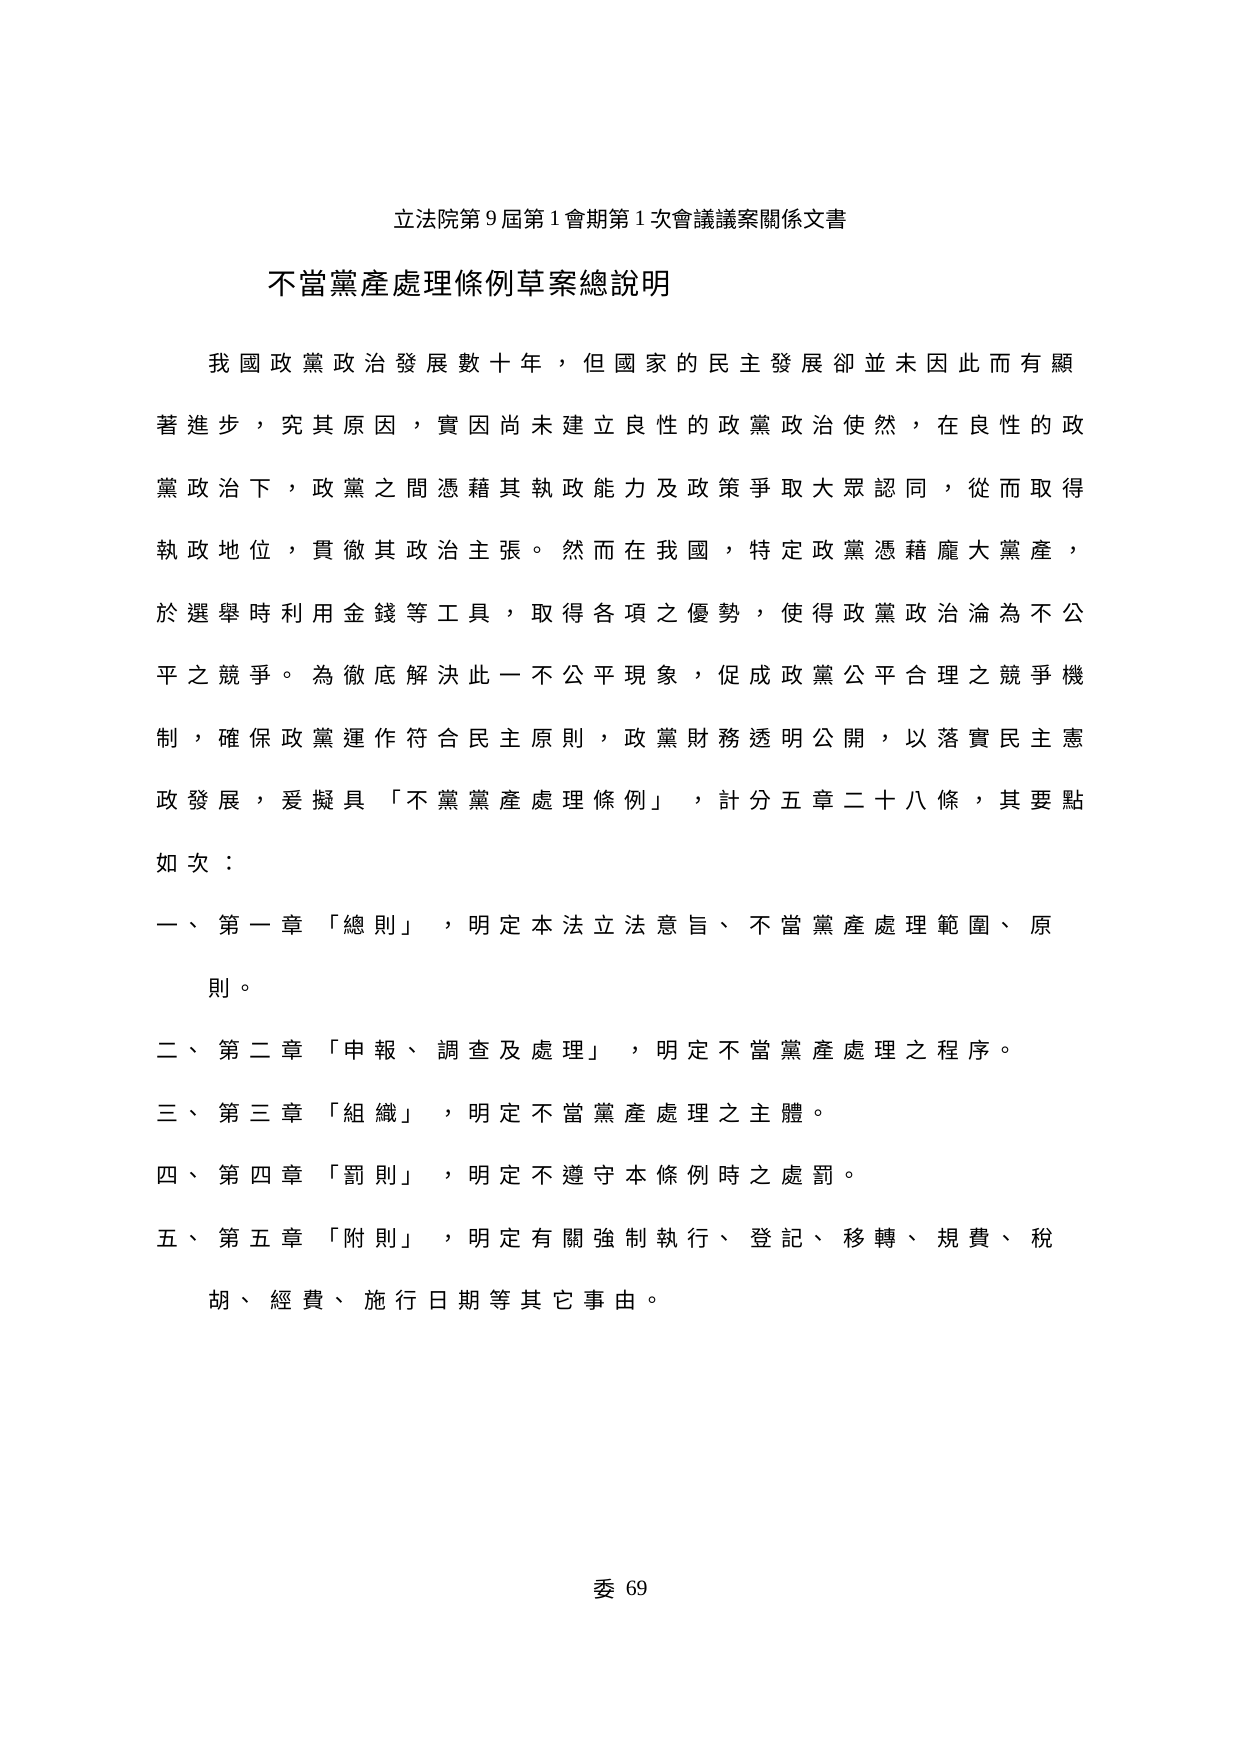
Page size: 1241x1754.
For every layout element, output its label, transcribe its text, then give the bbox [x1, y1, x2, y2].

text 五、第五章「附則」，明定有關強制執行、登記、移轉、規費、稅胡、經費、施行日期等其它事由。 [151, 1205, 1089, 1330]
text 四、第四章「罰則」，明定不遵守本條例時之處罰。 [151, 1143, 1089, 1205]
text 一、第一章「總則」，明定本法立法意旨、不當黨產處理範圍、原則。 [151, 893, 1089, 1018]
text 三、第三章「組織」，明定不當黨產處理之主體。 [151, 1080, 1089, 1143]
text 我國政黨政治發展數十年，但國家的民主發展卻並未因此而有顯著進步，究其原因，實因尚未建立良性的政黨政治使然，在良性的政黨政治下，政黨之間憑藉其執政能力及政策爭取大眾認同，從而取得執政地位，貫徹其政治主張。然而在我國，特定政黨憑藉龐大黨產，於選舉時利用金錢等工具，取得各項之優勢，使得政黨政治淪為不公平之競爭。為徹底解決此一不公平現象，促成政黨公平合理之競爭機制，確保政黨運作符合民主原則，政黨財務透明公開，以落實民主憲政發展，爰擬具「不黨黨產處理條例」，計分五章二十八條，其要點如次： [151, 330, 1089, 893]
text 不當黨產處理條例草案總說明 [261, 250, 1089, 313]
text 二、第二章「申報、調查及處理」，明定不當黨產處理之程序。 [151, 1018, 1089, 1080]
